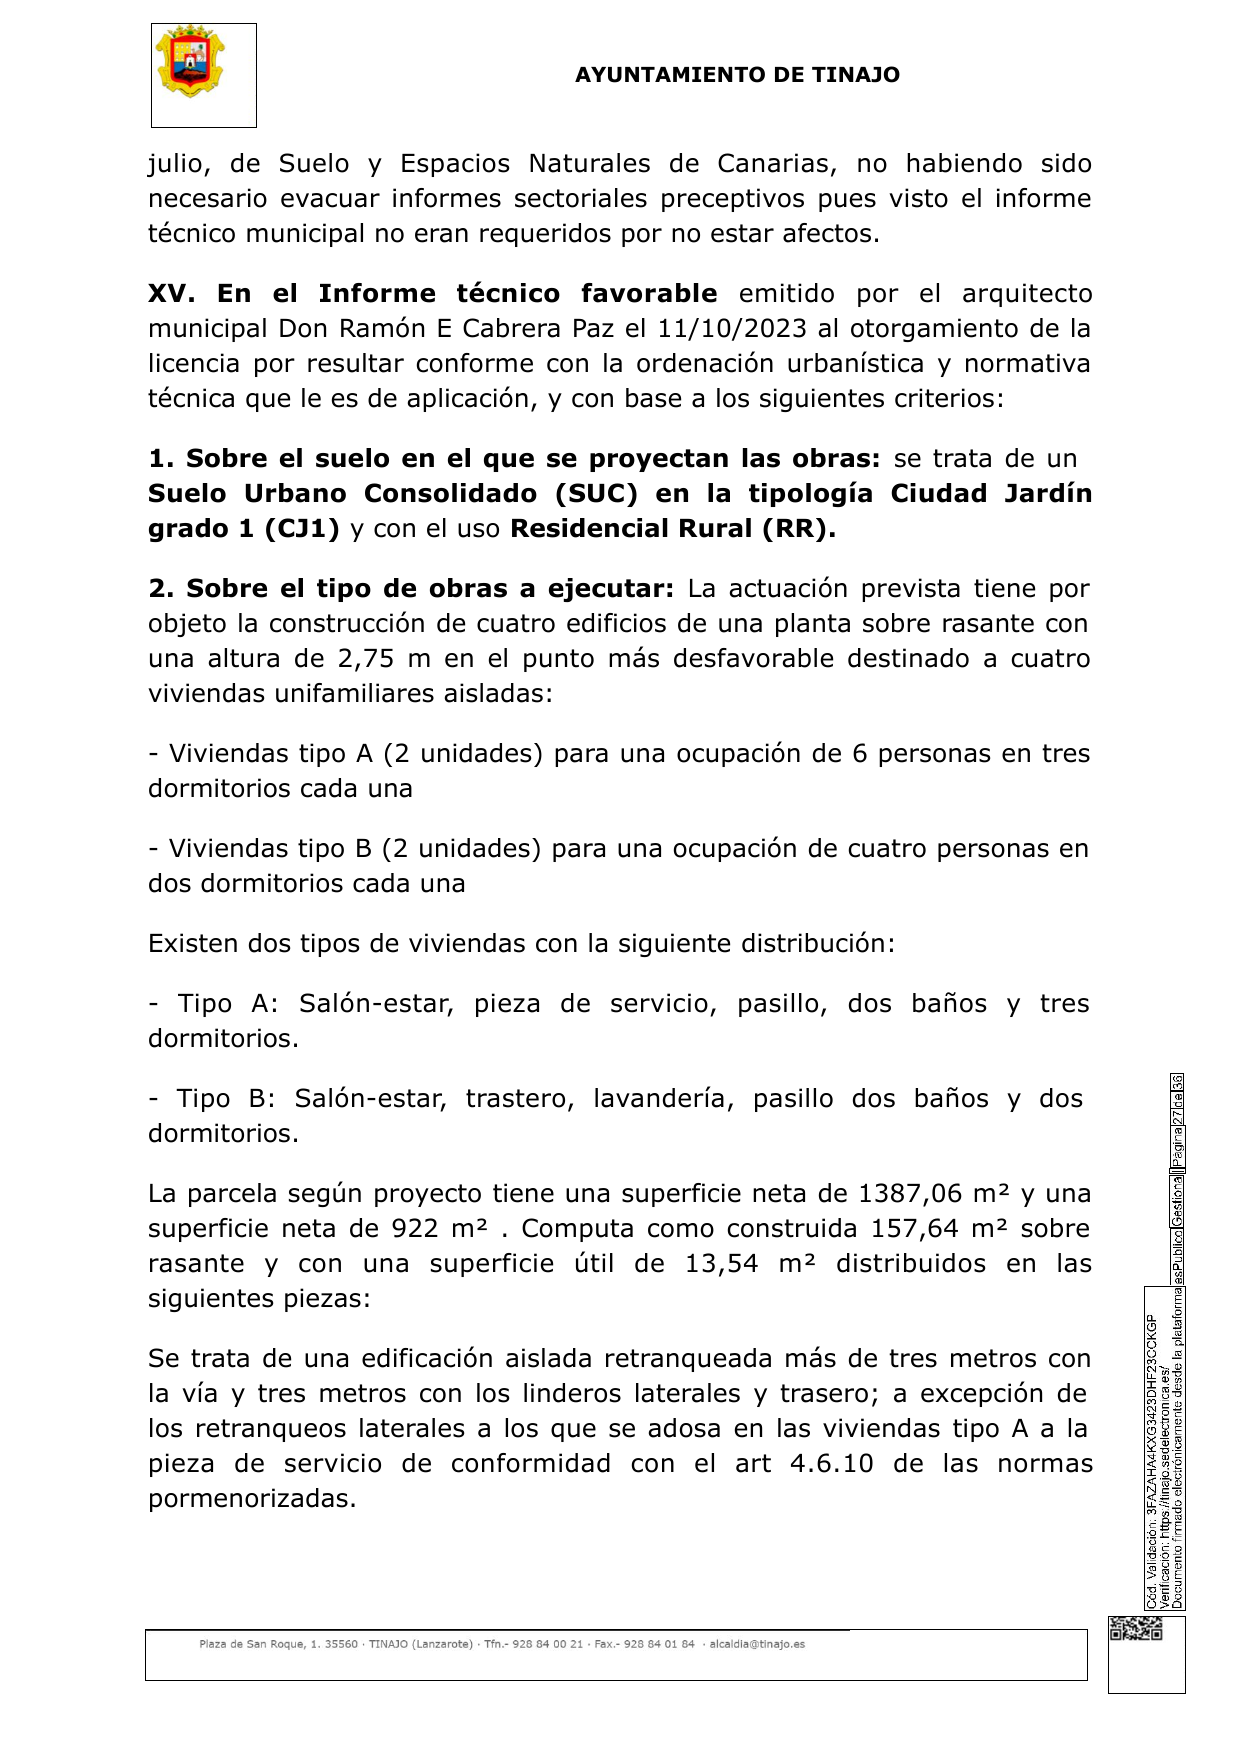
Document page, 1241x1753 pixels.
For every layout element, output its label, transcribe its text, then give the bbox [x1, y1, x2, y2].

picture [1171, 1074, 1183, 1090]
text . Sobre el suelo en el que se proyectan las obras: se trata de un [166, 443, 1106, 473]
picture [1170, 1169, 1185, 1173]
text Suelo Urbano Consolidado (SUC) en la tipología Ciudad Jardín [148, 478, 1117, 508]
text la vía y tres metros con los linderos laterales y trasero; a excepción de [148, 1378, 1117, 1408]
text municipal Don Ramón E Cabrera Paz el 11/10/2023 al otorgamiento de la [148, 313, 1117, 343]
text La parcela según proyecto tiene una superficie neta de 1387,06 m² y una [148, 1178, 1117, 1208]
text pieza de servicio de conformidad con el art 4.6.10 de las normas [148, 1448, 1117, 1478]
text XV. En el Informe técnico favorable emitido por el arquitecto [148, 278, 1117, 308]
text pormenorizadas. [148, 1483, 1117, 1513]
text grado 1 (CJ1) y con el uso Residencial Rural (RR). [148, 513, 1117, 543]
text Viviendas tipo B (2 unidades) para una ocupación de cuatro personas en [168, 833, 1117, 863]
text dos dormitorios cada una [148, 868, 492, 898]
text - [148, 988, 178, 1018]
text una altura de 2,75 m en el punto más desfavorable destinado a cuatro [148, 643, 1116, 673]
picture [1144, 1229, 1186, 1286]
picture [1171, 1092, 1183, 1108]
text técnica que le es de aplicación, y con base a los siguientes criterios: [148, 383, 1117, 413]
text Viviendas tipo A (2 unidades) para una ocupación de 6 personas en tres [169, 738, 1117, 768]
text dormitorios cada una [148, 773, 439, 803]
text técnico municipal no eran requeridos por no estar afectos. [148, 218, 1117, 248]
text los retranqueos laterales a los que se adosa en las viviendas tipo A a la [148, 1413, 1117, 1443]
text necesario evacuar informes sectoriales preceptivos pues visto el informe [148, 183, 1117, 213]
text rasante y con una superficie útil de 13,54 m² distribuidos en las [148, 1248, 1117, 1278]
text Tipo B: Salón-estar, trastero, lavandería, pasillo dos baños y dos [177, 1083, 1116, 1113]
picture [1145, 1287, 1185, 1610]
text viviendas unifamiliares aisladas: [148, 678, 1116, 708]
text - [148, 833, 168, 863]
text superficie neta de 922 m² . Computa como construida 157,64 m² sobre [148, 1213, 1117, 1243]
text Tipo A: Salón-estar, pieza de servicio, pasillo, dos baños y tres [178, 988, 1117, 1018]
text - [148, 738, 169, 768]
picture [1171, 1126, 1185, 1167]
text dormitorios. [148, 1023, 325, 1053]
text - [148, 1083, 177, 1113]
text 2 [148, 573, 166, 603]
text Se trata de una edificación aislada retranqueada más de tres metros con [148, 1343, 1117, 1373]
text 1 [148, 443, 166, 473]
text . Sobre el tipo de obras a ejecutar: La actuación prevista tiene por [166, 573, 1117, 603]
text julio, de Suelo y Espacios Naturales de Canarias, no habiendo sido [148, 148, 1117, 178]
picture [1109, 1617, 1185, 1693]
text dormitorios. [148, 1118, 325, 1148]
text Existen dos tipos de viviendas con la siguiente distribución: [148, 928, 922, 958]
text AYUNTAMIENTO DE TINAJO [575, 62, 926, 88]
picture [152, 24, 256, 127]
picture [1170, 1176, 1183, 1227]
text licencia por resultar conforme con la ordenación urbanística y normativa [148, 348, 1117, 378]
picture [1171, 1109, 1183, 1125]
text siguientes piezas: [148, 1283, 1117, 1313]
picture [146, 1630, 1087, 1680]
text objeto la construcción de cuatro edificios de una planta sobre rasante con [148, 608, 1116, 638]
